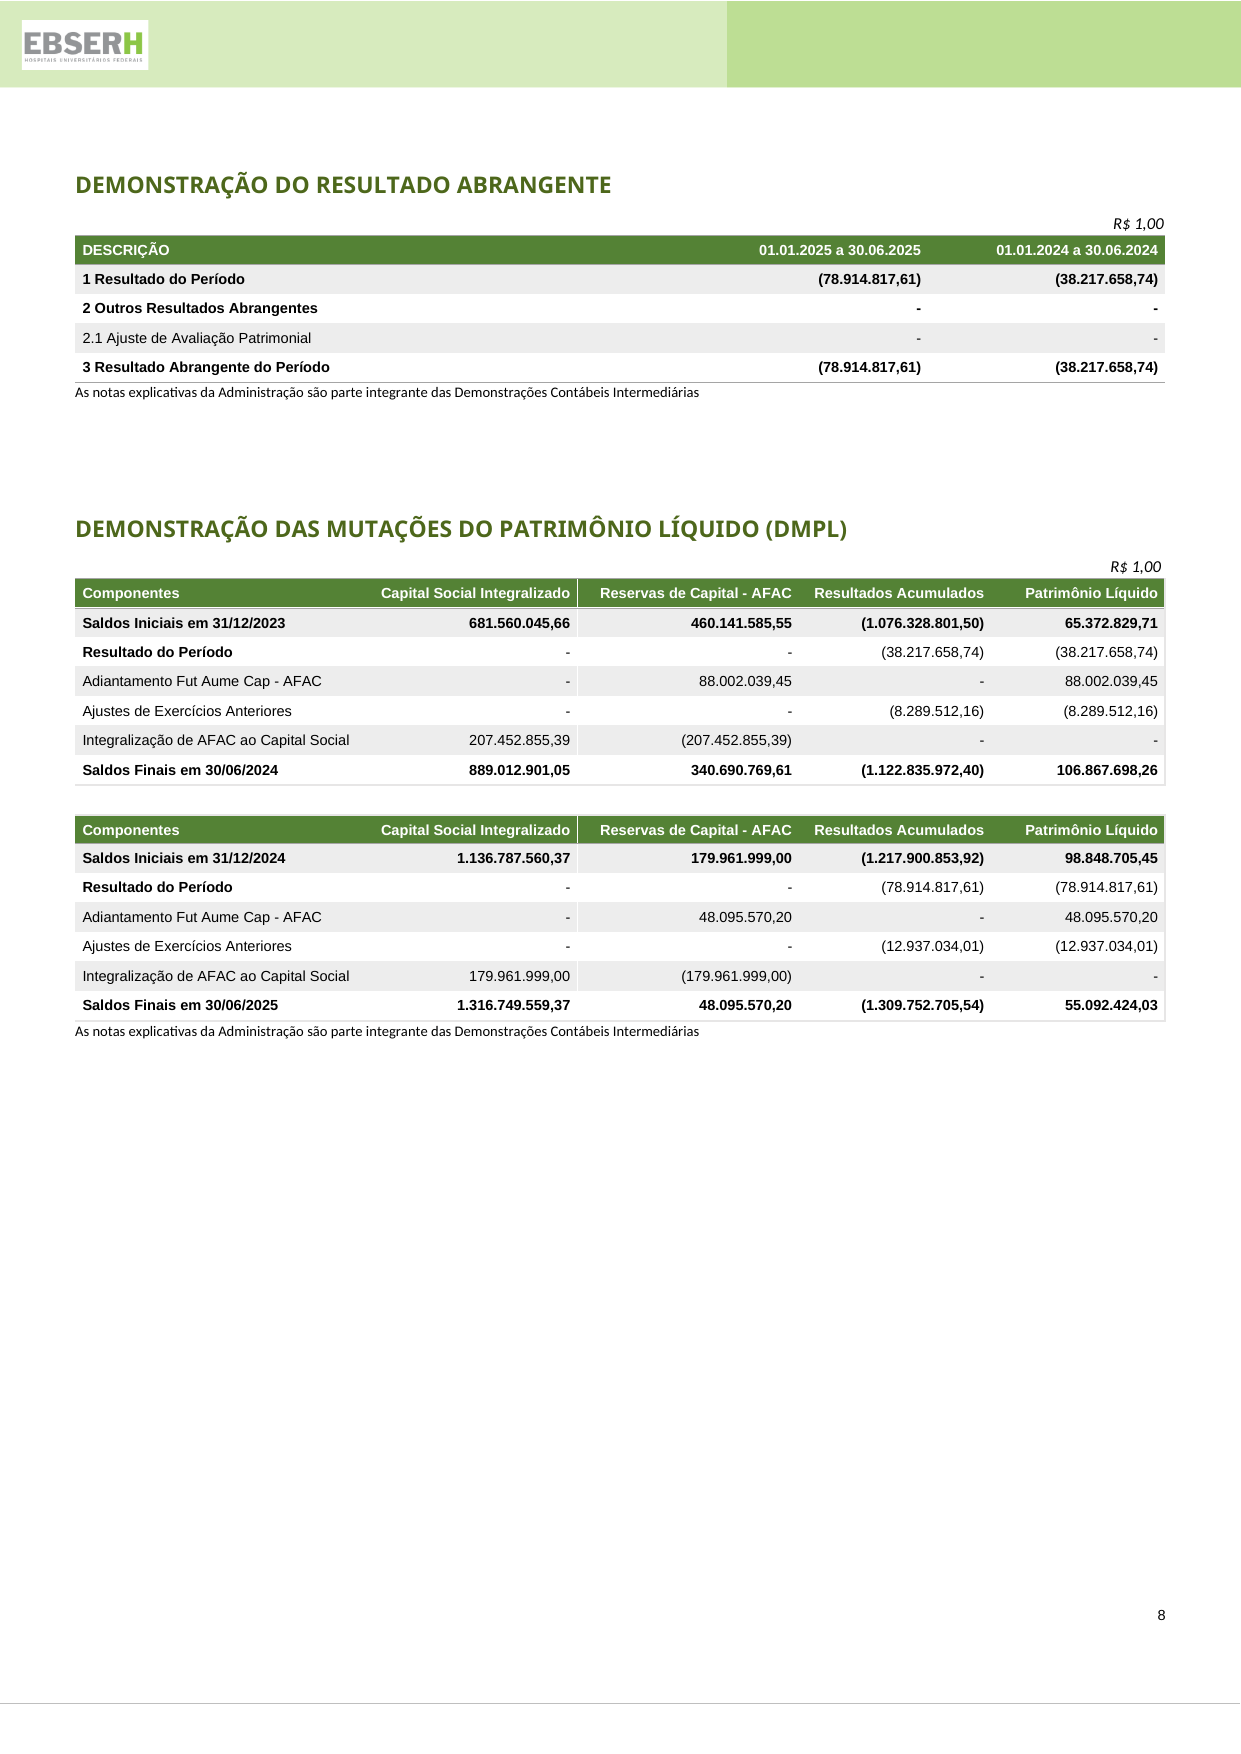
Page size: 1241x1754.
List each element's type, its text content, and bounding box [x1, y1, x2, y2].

table_cell 179.961.999,00 [371, 961, 577, 991]
table_cell 106.867.698,26 [991, 755, 1164, 784]
table_cell Resultados Acumulados [799, 816, 991, 843]
table_cell - [799, 666, 991, 696]
table_cell 207.452.855,39 [371, 725, 577, 755]
table_cell (78.914.817,61) [691, 265, 928, 294]
table_cell (1.122.835.972,40) [799, 755, 991, 784]
table_cell (8.289.512,16) [799, 696, 991, 725]
table_cell 681.560.045,66 [371, 609, 577, 637]
table_cell 1.136.787.560,37 [371, 844, 577, 873]
table_cell - [371, 932, 577, 961]
table_cell - [578, 932, 799, 961]
table_header DESCRIÇÃO [75, 236, 691, 264]
table_cell (38.217.658,74) [991, 637, 1164, 666]
table_cell - [799, 725, 991, 755]
table_cell 98.848.705,45 [991, 844, 1164, 873]
table_header Componentes [75, 579, 371, 607]
table_cell 889.012.901,05 [371, 755, 577, 784]
table_cell - [928, 294, 1165, 323]
table_cell 65.372.829,71 [991, 609, 1164, 637]
table_cell - [371, 696, 577, 725]
table_cell - [799, 902, 991, 932]
table_cell Saldos Finais em 30/06/2025 [75, 991, 371, 1020]
table_cell 55.092.424,03 [991, 991, 1164, 1020]
table_cell 460.141.585,55 [578, 609, 799, 637]
table_cell (38.217.658,74) [928, 265, 1165, 294]
table_cell - [991, 961, 1164, 991]
subtitle DEMONSTRAÇÃO DAS MUTAÇÕES DO PATRIMÔNIO LÍQUIDO (DMPL) [75, 512, 1165, 544]
table_cell Saldos Iniciais em 31/12/2023 [75, 609, 371, 637]
table_cell 3 Resultado Abrangente do Período [75, 353, 691, 382]
table_header Resultados Acumulados [799, 579, 991, 607]
text R$ 1,00 [1034, 556, 1165, 577]
table_cell (1.309.752.705,54) [799, 991, 991, 1020]
table_cell (207.452.855,39) [578, 725, 799, 755]
table_cell Integralização de AFAC ao Capital Social [75, 961, 371, 991]
table_cell (78.914.817,61) [991, 873, 1164, 902]
table_cell - [371, 666, 577, 696]
subtitle DEMONSTRAÇÃO DO RESULTADO ABRANGENTE [75, 169, 1165, 201]
table_cell - [578, 696, 799, 725]
table_cell (179.961.999,00) [578, 961, 799, 991]
table_cell Componentes [75, 816, 371, 843]
table_cell Ajustes de Exercícios Anteriores [75, 696, 371, 725]
table_cell Saldos Finais em 30/06/2024 [75, 755, 371, 784]
table_cell [75, 786, 1165, 814]
table_cell Capital Social Integralizado [371, 816, 577, 843]
table_cell (12.937.034,01) [799, 932, 991, 961]
table_cell 88.002.039,45 [578, 666, 799, 696]
table_cell (78.914.817,61) [799, 873, 991, 902]
table_cell - [691, 323, 928, 353]
table_cell 2.1 Ajuste de Avaliação Patrimonial [75, 323, 691, 353]
table_cell - [578, 873, 799, 902]
table_cell Resultado do Período [75, 637, 371, 666]
table_cell Patrimônio Líquido [991, 816, 1164, 843]
table_cell Saldos Iniciais em 31/12/2024 [75, 844, 371, 873]
table_cell - [371, 637, 577, 666]
table_cell 179.961.999,00 [578, 844, 799, 873]
table_cell Ajustes de Exercícios Anteriores [75, 932, 371, 961]
table_cell - [578, 637, 799, 666]
table_cell - [371, 902, 577, 932]
table_cell 340.690.769,61 [578, 755, 799, 784]
table_cell (78.914.817,61) [691, 353, 928, 382]
table_cell - [991, 725, 1164, 755]
table_cell Adiantamento Fut Aume Cap - AFAC [75, 666, 371, 696]
text R$ 1,00 [75, 213, 1165, 233]
table_header Patrimônio Líquido [991, 579, 1164, 607]
table_header Capital Social Integralizado [371, 579, 577, 607]
table_cell 48.095.570,20 [578, 991, 799, 1020]
table_cell - [691, 294, 928, 323]
table_cell 48.095.570,20 [991, 902, 1164, 932]
table_cell Adiantamento Fut Aume Cap - AFAC [75, 902, 371, 932]
table_header Reservas de Capital - AFAC [578, 579, 799, 607]
table_cell - [371, 873, 577, 902]
table_cell 48.095.570,20 [578, 902, 799, 932]
table_cell (1.217.900.853,92) [799, 844, 991, 873]
table_cell (38.217.658,74) [928, 353, 1165, 382]
table_cell 88.002.039,45 [991, 666, 1164, 696]
table_cell (12.937.034,01) [991, 932, 1164, 961]
table_cell (8.289.512,16) [991, 696, 1164, 725]
table_cell (1.076.328.801,50) [799, 609, 991, 637]
table_cell 1.316.749.559,37 [371, 991, 577, 1020]
text As notas explicativas da Administração são parte integrante das Demonstrações Contábeis Intermediárias [75, 383, 1165, 401]
table_cell Integralização de AFAC ao Capital Social [75, 725, 371, 755]
table_cell 2 Outros Resultados Abrangentes [75, 294, 691, 323]
text As notas explicativas da Administração são parte integrante das Demonstrações Contábeis Intermediárias [75, 1022, 1165, 1040]
table_cell 1 Resultado do Período [75, 265, 691, 294]
table_cell - [928, 323, 1165, 353]
table_cell Reservas de Capital - AFAC [578, 816, 799, 843]
table_cell (38.217.658,74) [799, 637, 991, 666]
table_cell Resultado do Período [75, 873, 371, 902]
table_header 01.01.2024 a 30.06.2024 [928, 236, 1165, 264]
table_header 01.01.2025 a 30.06.2025 [691, 236, 928, 264]
table_cell - [799, 961, 991, 991]
